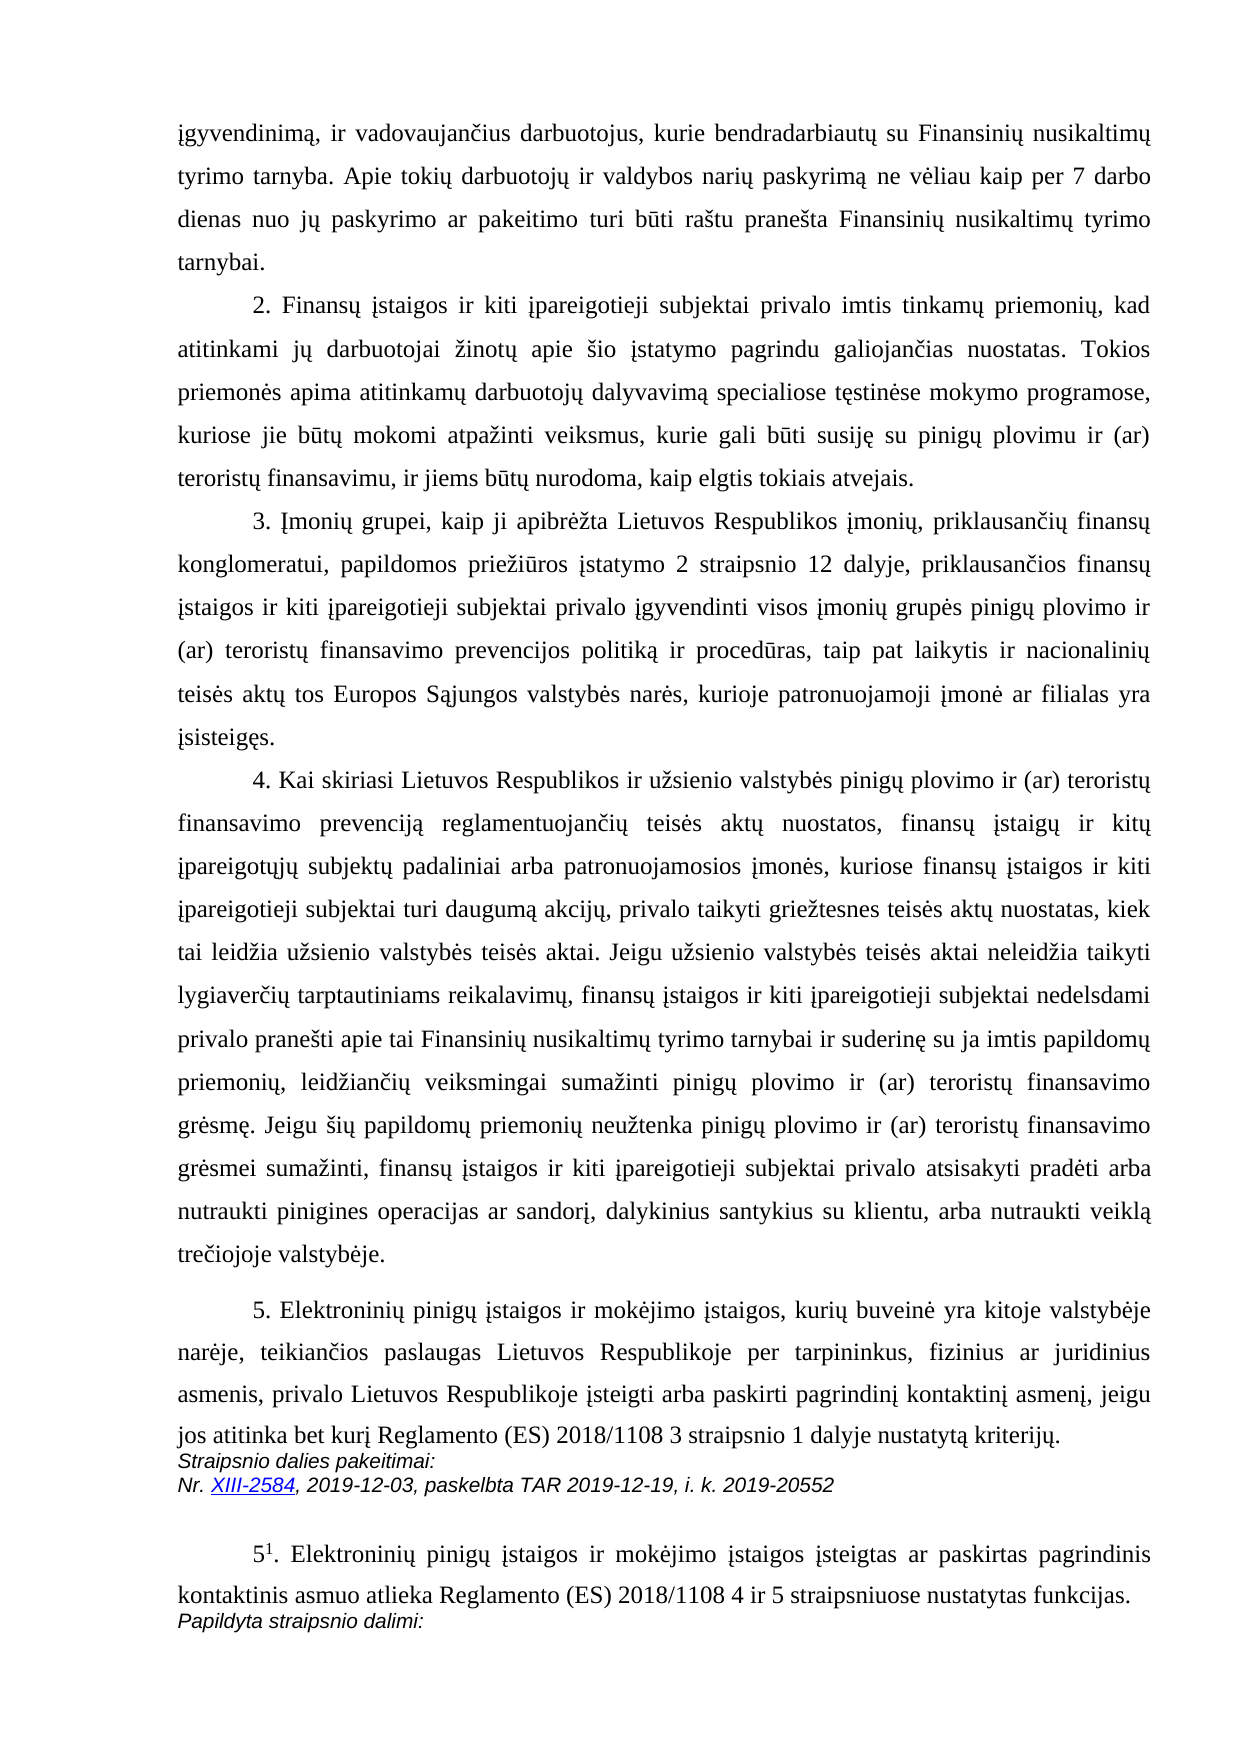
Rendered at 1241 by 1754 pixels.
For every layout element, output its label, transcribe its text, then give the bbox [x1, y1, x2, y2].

text įgyvendinimą, ir vadovaujančius darbuotojus, kurie bendradarbiautų su Finansinių nusikaltimų tyrimo tarnyba. Apie tokių darbuotojų ir valdybos narių paskyrimą ne vėliau kaip per 7 darbo dienas nuo jų paskyrimo ar pakeitimo turi būti raštu pranešta Finansinių nusikaltimų tyrimo tarnybai. [177, 118, 1152, 276]
text 5. Elektroninių pinigų įstaigos ir mokėjimo įstaigos, kurių buveinė yra kitoje valstybėje narėje, teikiančios paslaugas Lietuvos Respublikoje per tarpininkus, fizinius ar juridinius asmenis, privalo Lietuvos Respublikoje įsteigti arba paskirti pagrindinį kontaktinį asmenį, jeigu jos atitinka bet kurį Reglamento (ES) 2018/1108 3 straipsnio 1 dalyje nustatytą kriterijų. [177, 1282, 1152, 1449]
text Papildyta straipsnio dalimi: [177, 1609, 1152, 1633]
text Nr. XIII-2584, 2019-12-03, paskelbta TAR 2019-12-19, i. k. 2019-20552 [177, 1473, 1152, 1497]
text 2. Finansų įstaigos ir kiti įpareigotieji subjektai privalo imtis tinkamų priemonių, kad atitinkami jų darbuotojai žinotų apie šio įstatymo pagrindu galiojančias nuostatas. Tokios priemonės apima atitinkamų darbuotojų dalyvavimą specialiose tęstinėse mokymo programose, kuriose jie būtų mokomi atpažinti veiksmus, kurie gali būti susiję su pinigų plovimu ir (ar) teroristų finansavimu, ir jiems būtų nurodoma, kaip elgtis tokiais atvejais. [177, 291, 1152, 492]
text 3. Įmonių grupei, kaip ji apibrėžta Lietuvos Respublikos įmonių, priklausančių finansų konglomeratui, papildomos priežiūros įstatymo 2 straipsnio 12 dalyje, priklausančios finansų įstaigos ir kiti įpareigotieji subjektai privalo įgyvendinti visos įmonių grupės pinigų plovimo ir (ar) teroristų finansavimo prevencijos politiką ir procedūras, taip pat laikytis ir nacionalinių teisės aktų tos Europos Sąjungos valstybės narės, kurioje patronuojamoji įmonė ar filialas yra įsisteigęs. [177, 506, 1152, 751]
text 4. Kai skiriasi Lietuvos Respublikos ir užsienio valstybės pinigų plovimo ir (ar) teroristų finansavimo prevenciją reglamentuojančių teisės aktų nuostatos, finansų įstaigų ir kitų įpareigotųjų subjektų padaliniai arba patronuojamosios įmonės, kuriose finansų įstaigos ir kiti įpareigotieji subjektai turi daugumą akcijų, privalo taikyti griežtesnes teisės aktų nuostatas, kiek tai leidžia užsienio valstybės teisės aktai. Jeigu užsienio valstybės teisės aktai neleidžia taikyti lygiaverčių tarptautiniams reikalavimų, finansų įstaigos ir kiti įpareigotieji subjektai nedelsdami privalo pranešti apie tai Finansinių nusikaltimų tyrimo tarnybai ir suderinę su ja imtis papildomų priemonių, leidžiančių veiksmingai sumažinti pinigų plovimo ir (ar) teroristų finansavimo grėsmę. Jeigu šių papildomų priemonių neužtenka pinigų plovimo ir (ar) teroristų finansavimo grėsmei sumažinti, finansų įstaigos ir kiti įpareigotieji subjektai privalo atsisakyti pradėti arba nutraukti pinigines operacijas ar sandorį, dalykinius santykius su klientu, arba nutraukti veiklą trečiojoje valstybėje. [177, 765, 1152, 1268]
text Straipsnio dalies pakeitimai: [177, 1449, 1152, 1473]
text 51. Elektroninių pinigų įstaigos ir mokėjimo įstaigos įsteigtas ar paskirtas pagrindinis kontaktinis asmuo atlieka Reglamento (ES) 2018/1108 4 ir 5 straipsniuose nustatytas funkcijas. [177, 1526, 1152, 1609]
